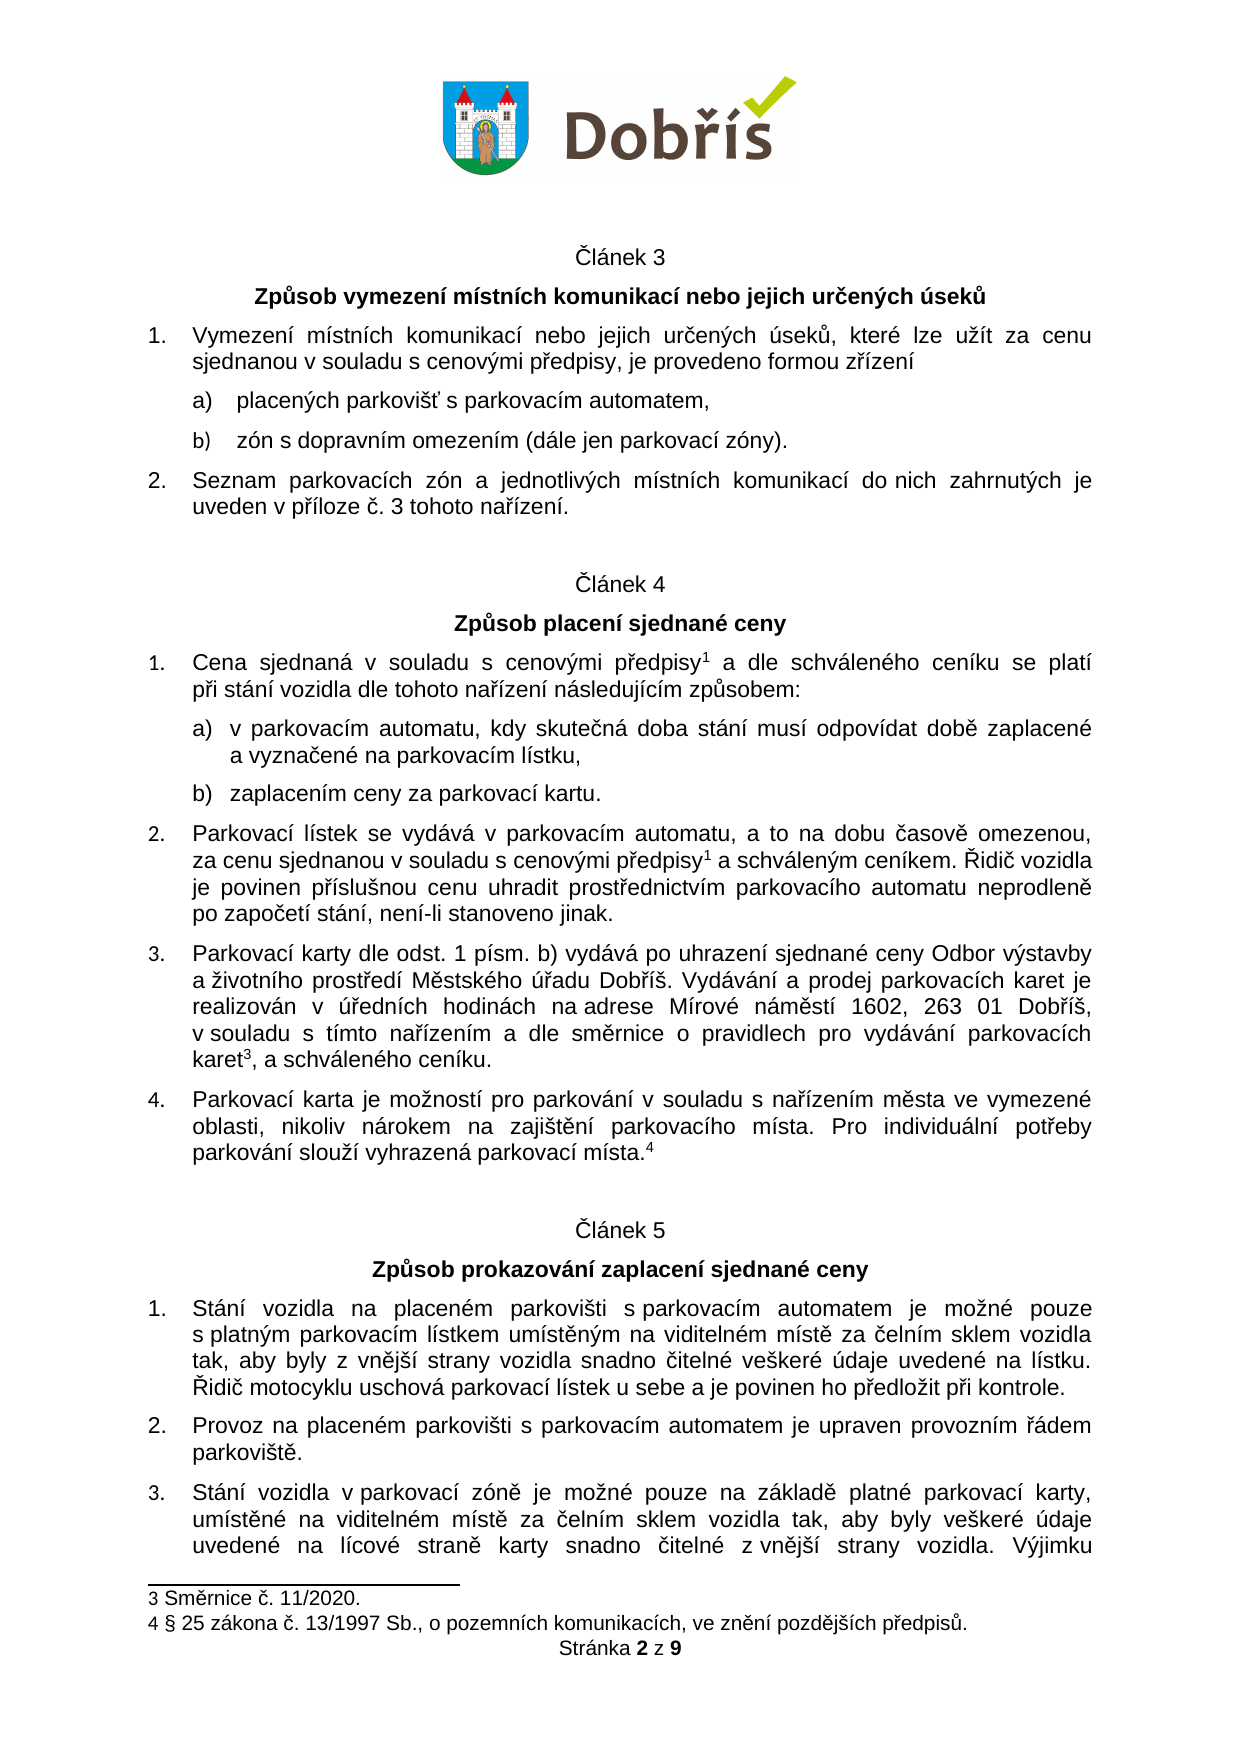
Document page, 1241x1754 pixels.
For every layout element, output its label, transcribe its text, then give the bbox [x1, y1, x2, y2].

list Seznam parkovacích zón a jednotlivých místních komunikací do nich zahrnutých je uveden v příloze č. 3 tohoto nařízení. [148, 467, 1092, 519]
list Parkovací karta je možností pro parkování v souladu s nařízením města ve vymezené oblasti, nikoliv nárokem na zajištění parkovacího místa. Pro individuální potřeby parkování slouží vyhrazená parkovací místa. [148, 1085, 1092, 1166]
list Směrnice č. 11/2020. [148, 1585, 1092, 1610]
text Způsob placení sjednané ceny [148, 609, 1092, 636]
text Článek 3 [148, 244, 1092, 271]
list Cena sjednaná v souladu s cenovými předpisy1 a dle schváleného ceníku se platí při stání vozidla dle tohoto nařízení následujícím způsobem: [148, 648, 1092, 703]
list Provoz na placeném parkovišti s parkovacím automatem je upraven provozním řádem parkoviště. [148, 1412, 1092, 1465]
list zón s dopravním omezením (dále jen parkovací zóny). [192, 426, 1092, 454]
list Parkovací lístek se vydává v parkovacím automatu, a to na dobu časově omezenou, za cenu sjednanou v souladu s cenovými předpisy1 a schváleným ceníkem. Řidič vozidla je povinen příslušnou cenu uhradit prostřednictvím parkovacího automatu neprodleně po započetí stání, není-li stanoveno jinak. [148, 819, 1092, 926]
text Článek 4 [148, 571, 1092, 597]
list Vymezení místních komunikací nebo jejich určených úseků, které lze užít za cenu sjednanou v souladu s cenovými předpisy, je provedeno formou zřízení [148, 322, 1092, 375]
list § 25 zákona č. 13/1997 Sb., o pozemních komunikacích, ve znění pozdějších předpisů. [148, 1610, 1092, 1636]
list zaplacením ceny za parkovací kartu. [192, 780, 1092, 807]
list Stání vozidla v parkovací zóně je možné pouze na základě platné parkovací karty, umístěné na viditelném místě za čelním sklem vozidla tak, aby byly veškeré údaje uvedené na lícové straně karty snadno čitelné z vnější strany vozidla. Výjimku [148, 1478, 1092, 1558]
list v parkovacím automatu, kdy skutečná doba stání musí odpovídat době zaplacené a vyznačené na parkovacím lístku, [192, 715, 1092, 768]
text Způsob prokazování zaplacení sjednané ceny [148, 1256, 1092, 1282]
text Způsob vymezení místních komunikací nebo jejich určených úseků [148, 283, 1092, 309]
text Článek 5 [148, 1217, 1092, 1243]
list Stání vozidla na placeném parkovišti s parkovacím automatem je možné pouze s platným parkovacím lístkem umístěným na viditelném místě za čelním sklem vozidla tak, aby byly z vnější strany vozidla snadno čitelné veškeré údaje uvedené na lístku. Řidič mo­tocyklu uschová parkovací lístek u se­be a je povinen ho předložit při kontrole. [148, 1294, 1092, 1400]
list Parkovací karty dle odst. 1 písm. b) vydává po uhrazení sjednané ceny Odbor výstavby a životního prostředí Městského úřadu Dobříš. Vydávání a prodej parkovacích karet je realizován v úředních hodinách na adrese Mírové náměstí 1602, 263 01 Dobříš, v souladu s tímto nařízením a dle směrnice o pravidlech pro vydávání parkovacích karet, a schváleného ceníku. [148, 939, 1092, 1072]
list placených parkovišť s parkovacím automatem, [192, 387, 1092, 413]
